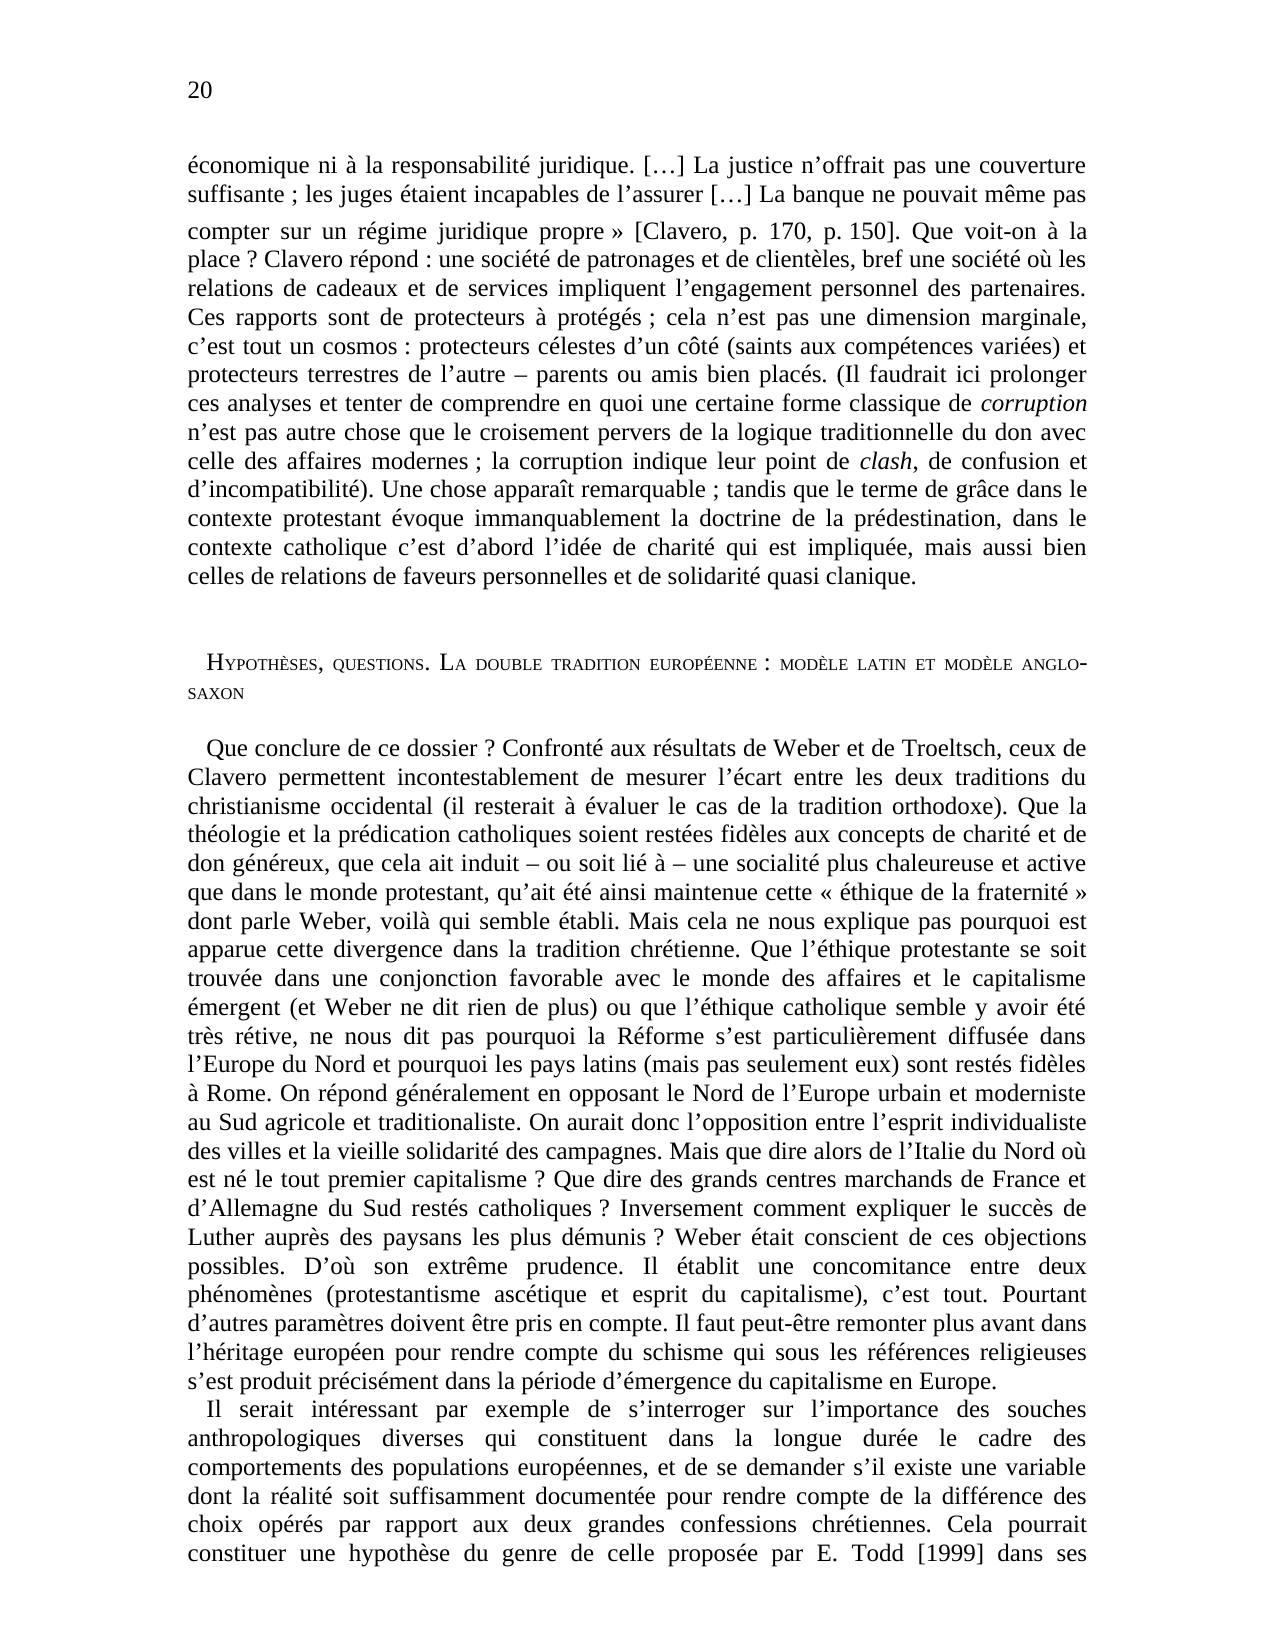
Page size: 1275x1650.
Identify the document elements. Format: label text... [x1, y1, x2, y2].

text économique ni à la responsabilité juridique. […] La justice n’offrait pas une couverture suffisante ; les juges étaient incapables de l’assurer […] La banque ne pouvait même pas compter sur un régime juridique propre » [Clavero, p. 170, p. 150]. Que voit-on à la place ? Clavero répond : une société de patronages et de clientèles, bref une société où les relations de cadeaux et de services impliquent l’engagement personnel des partenaires. Ces rapports sont de protecteurs à protégés ; cela n’est pas une dimension marginale, c’est tout un cosmos : protecteurs célestes d’un côté (saints aux compétences variées) et protecteurs terrestres de l’autre – parents ou amis bien placés. (Il faudrait ici prolonger ces analyses et tenter de comprendre en quoi une certaine forme classique de corruption n’est pas autre chose que le croisement pervers de la logique traditionnelle du don avec celle des affaires modernes ; la corruption indique leur point de clash, de confusion et d’incompatibilité). Une chose apparaît remarquable ; tandis que le terme de grâce dans le contexte protestant évoque immanquablement la doctrine de la prédestination, dans le contexte catholique c’est d’abord l’idée de charité qui est impliquée, mais aussi bien celles de relations de faveurs personnelles et de solidarité quasi clanique. [187, 150, 1087, 589]
text Hypothèses, questions. La double tradition européenne : modèle latin et modèle anglo-saxon [187, 647, 1087, 704]
text Que conclure de ce dossier ? Confronté aux résultats de Weber et de Troeltsch, ceux de Clavero permettent incontestablement de mesurer l’écart entre les deux traditions du christianisme occidental (il resterait à évaluer le cas de la tradition orthodoxe). Que la théologie et la prédication catholiques soient restées fidèles aux concepts de charité et de don généreux, que cela ait induit – ou soit lié à – une socialité plus chaleureuse et active que dans le monde protestant, qu’ait été ainsi maintenue cette « éthique de la fraternité » dont parle Weber, voilà qui semble établi. Mais cela ne nous explique pas pourquoi est apparue cette divergence dans la tradition chrétienne. Que l’éthique protestante se soit trouvée dans une conjonction favorable avec le monde des affaires et le capitalisme émergent (et Weber ne dit rien de plus) ou que l’éthique catholique semble y avoir été très rétive, ne nous dit pas pourquoi la Réforme s’est particulièrement diffusée dans l’Europe du Nord et pourquoi les pays latins (mais pas seulement eux) sont restés fidèles à Rome. On répond généralement en opposant le Nord de l’Europe urbain et moderniste au Sud agricole et traditionaliste. On aurait donc l’opposition entre l’esprit individualiste des villes et la vieille solidarité des campagnes. Mais que dire alors de l’Italie du Nord où est né le tout premier capitalisme ? Que dire des grands centres marchands de France et d’Allemagne du Sud restés catholiques ? Inversement comment expliquer le succès de Luther auprès des paysans les plus démunis ? Weber était conscient de ces objections possibles. D’où son extrême prudence. Il établit une concomitance entre deux phénomènes (protestantisme ascétique et esprit du capitalisme), c’est tout. Pourtant d’autres paramètres doivent être pris en compte. Il faut peut-être remonter plus avant dans l’héritage européen pour rendre compte du schisme qui sous les références religieuses s’est produit précisément dans la période d’émergence du capitalisme en Europe. [187, 733, 1087, 1394]
text Il serait intéressant par exemple de s’interroger sur l’importance des souches anthropologiques diverses qui constituent dans la longue durée le cadre des comportements des populations européennes, et de se demander s’il existe une variable dont la réalité soit suffisamment documentée pour rendre compte de la différence des choix opérés par rapport aux deux grandes confessions chrétiennes. Cela pourrait constituer une hypothèse du genre de celle proposée par E. Todd [1999] dans ses [187, 1394, 1087, 1567]
